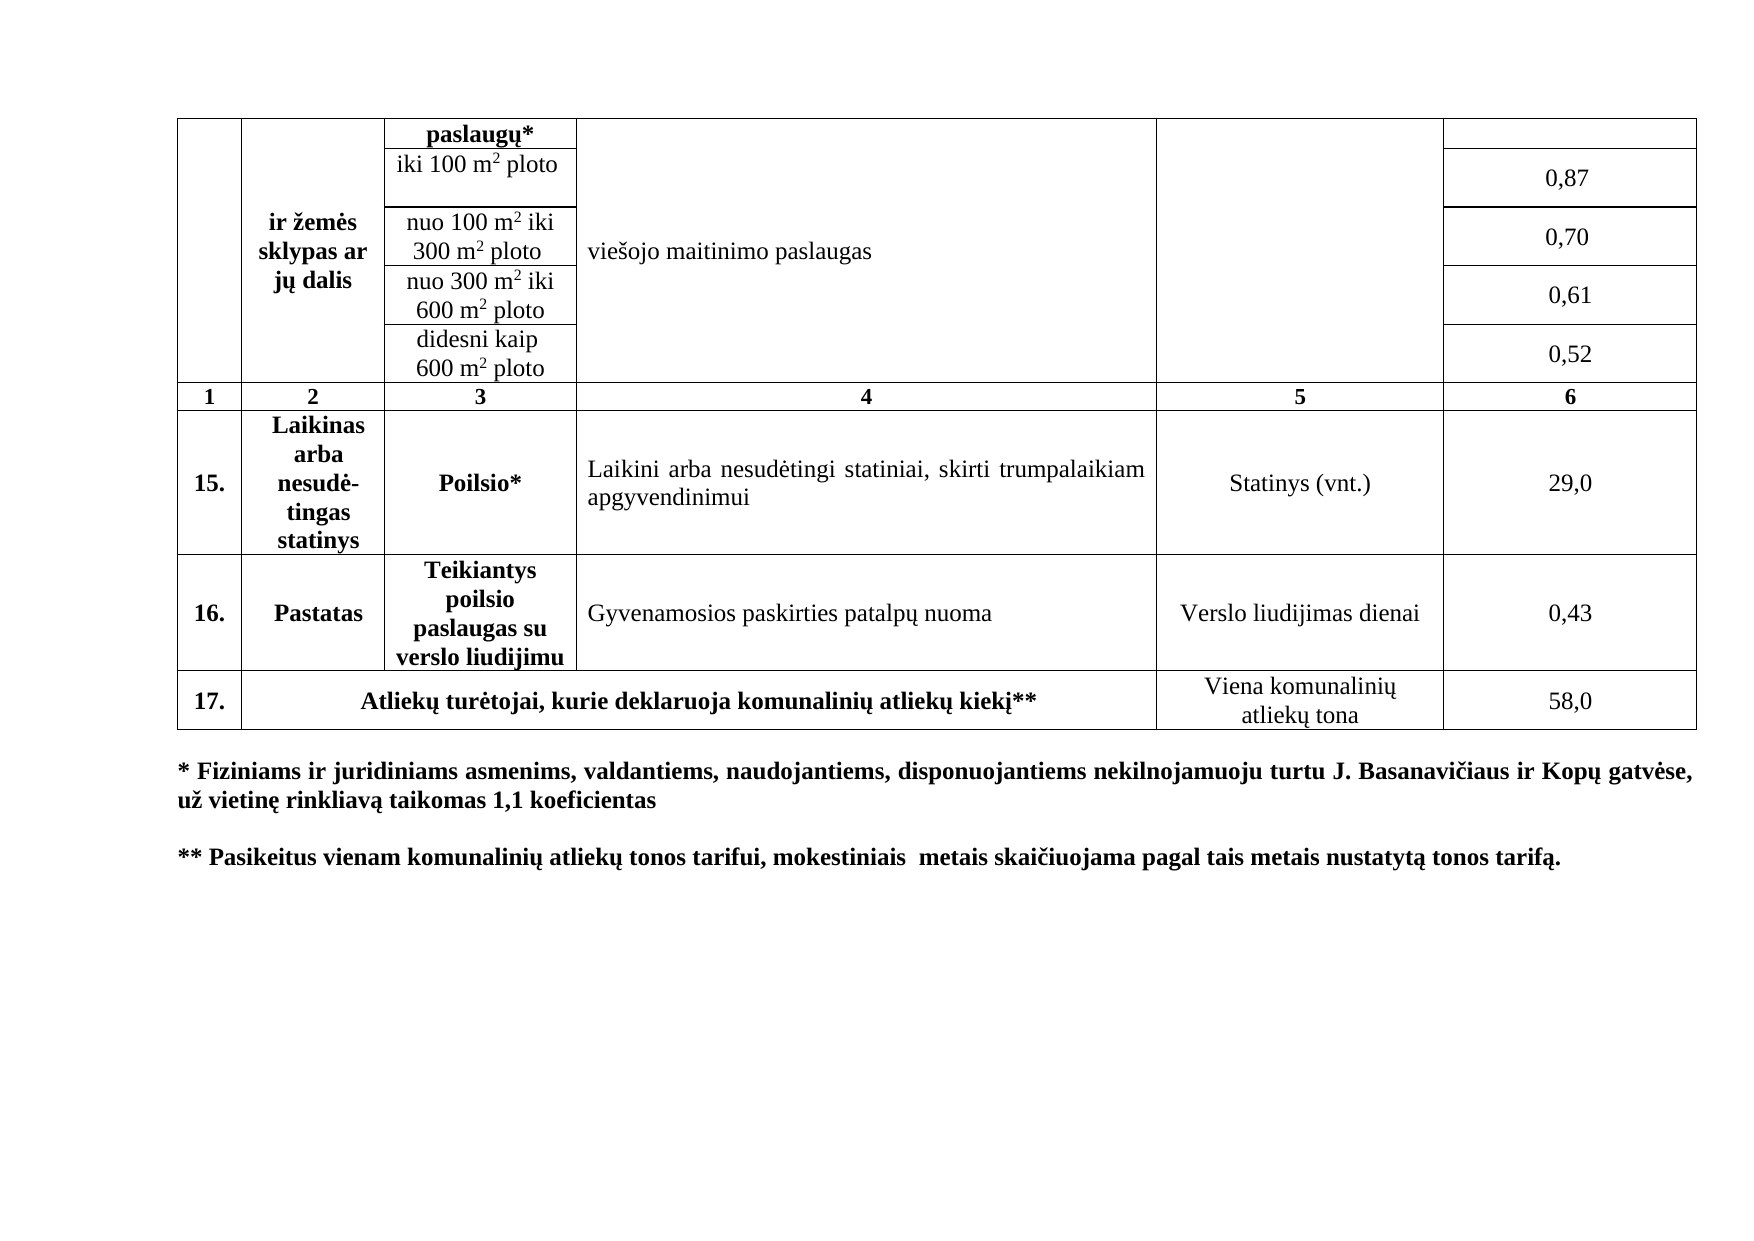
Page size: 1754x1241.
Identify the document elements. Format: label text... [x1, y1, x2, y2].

table_cell 4 [577, 383, 1156, 409]
table_cell [1157, 119, 1443, 382]
table_cell viešojo maitinimo paslaugas [577, 119, 1156, 382]
table_cell 16. [178, 555, 241, 670]
table_cell paslaugų* [385, 119, 576, 148]
table_cell ir žemės sklypas ar jų dalis [242, 119, 384, 382]
table_cell 17. [178, 671, 241, 729]
table_cell 0,52 [1444, 325, 1696, 382]
table_cell 5 [1157, 383, 1443, 409]
table_cell Laikini arba nesudėtingi statiniai, skirti trumpalaikiam apgyvendinimui [577, 411, 1156, 554]
table_cell nuo 300 m2 iki 600 m2 ploto [385, 266, 576, 323]
table_cell Laikinas arba nesudė-tingas statinys [242, 411, 384, 554]
table_cell 0,43 [1444, 555, 1696, 670]
table_cell Pastatas [242, 555, 384, 670]
table_cell 29,0 [1444, 411, 1696, 554]
table_cell 6 [1444, 383, 1696, 409]
table_cell [1444, 119, 1696, 148]
table_cell Statinys (vnt.) [1157, 411, 1443, 554]
table_cell 0,87 [1444, 149, 1696, 206]
table_cell 58,0 [1444, 671, 1696, 729]
text ** Pasikeitus vienam komunalinių atliekų tonos tarifui, mokestiniais metais skaičiuojama pagal tais metais nustatytą tonos tarifą. [177, 842, 1695, 871]
table_cell [178, 119, 241, 382]
table_cell Teikiantys poilsio paslaugas su verslo liudijimu [385, 555, 576, 670]
table_cell nuo 100 m2 iki 300 m2 ploto [385, 208, 576, 265]
table_cell 1 [178, 383, 241, 409]
table_cell 15. [178, 411, 241, 554]
table_cell Viena komunalinių atliekų tona [1157, 671, 1443, 729]
table_cell Gyvenamosios paskirties patalpų nuoma [577, 555, 1156, 670]
table_cell 0,61 [1444, 266, 1696, 323]
table_cell Atliekų turėtojai, kurie deklaruoja komunalinių atliekų kiekį** [242, 671, 1156, 729]
table_cell 0,70 [1444, 208, 1696, 265]
table_cell didesni kaip 600 m2 ploto [385, 325, 576, 382]
table_cell Poilsio* [385, 411, 576, 554]
table_cell iki 100 m2 ploto [385, 149, 576, 206]
table_cell Verslo liudijimas dienai [1157, 555, 1443, 670]
table_cell 2 [242, 383, 384, 409]
text * Fiziniams ir juridiniams asmenims, valdantiems, naudojantiems, disponuojantiems nekilnojamuoju turtu J. Basanavičiaus ir Kopų gatvėse, už vietinę rinkliavą taikomas 1,1 koeficientas [177, 756, 1695, 814]
table_cell 3 [385, 383, 576, 409]
